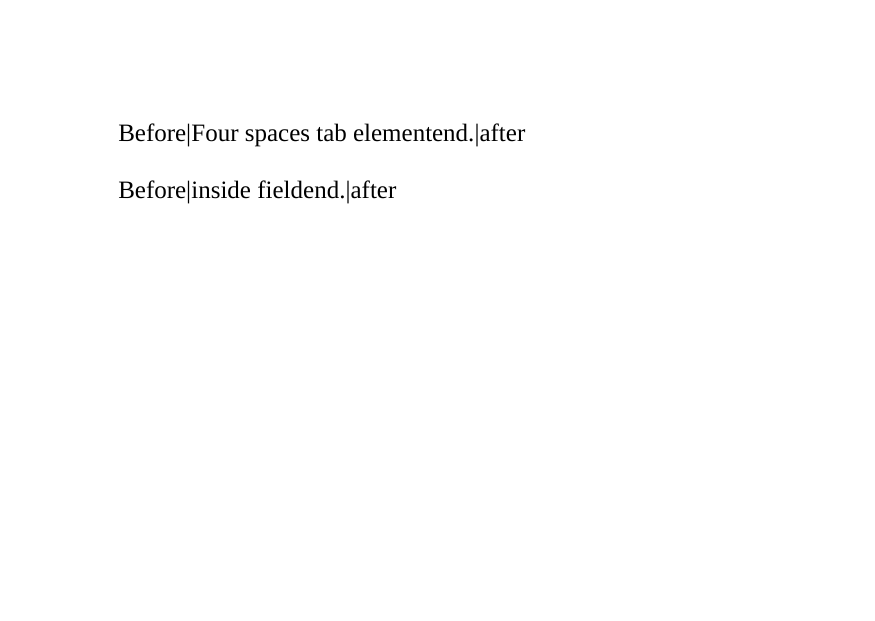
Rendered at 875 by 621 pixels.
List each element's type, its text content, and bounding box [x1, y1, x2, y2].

text Before|Four spaces tab element end.|after [118, 118, 756, 147]
text Before|inside field end.|after [118, 176, 756, 204]
